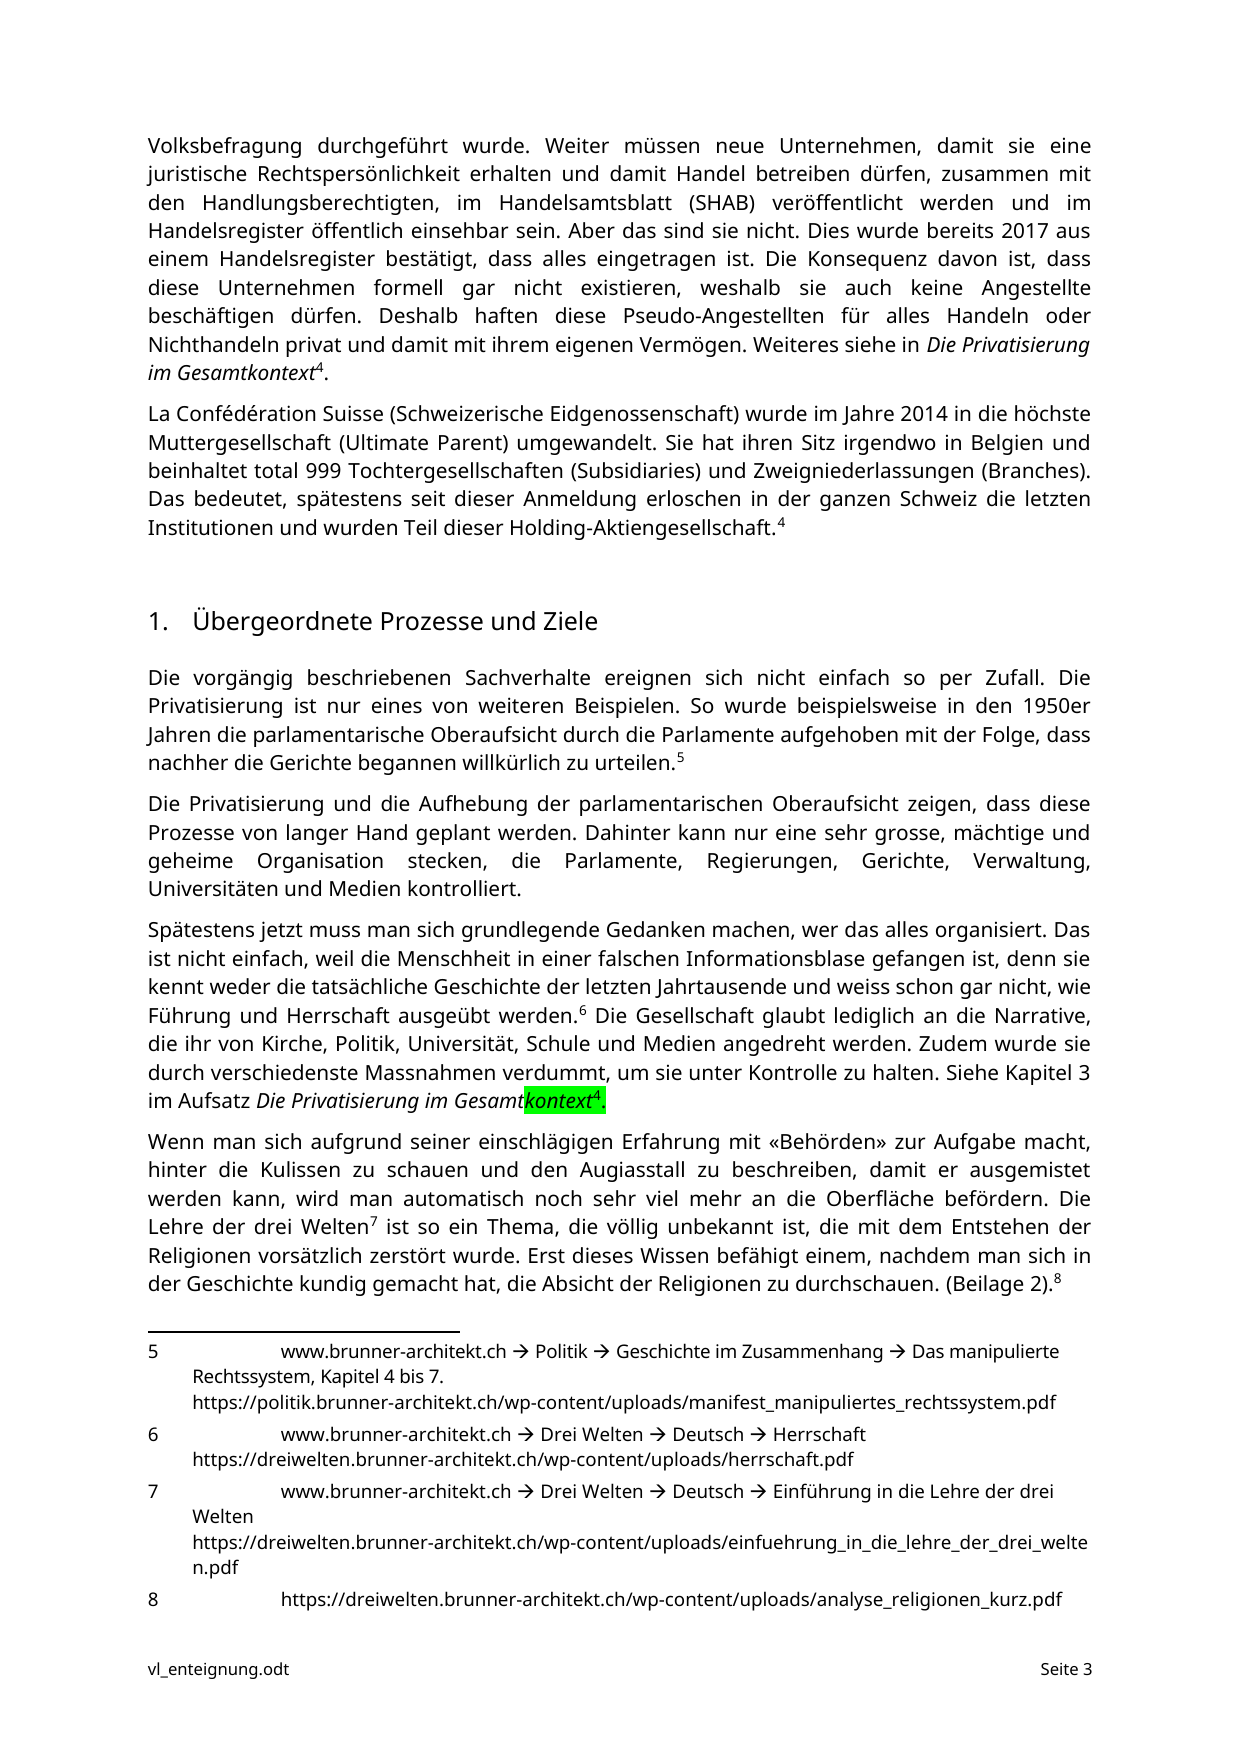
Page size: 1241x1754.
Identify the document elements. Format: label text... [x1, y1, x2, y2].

text Volksbefragung durchgeführt wurde. Weiter müssen neue Unternehmen, damit sie eine juristische Rechtspersönlichkeit erhalten und damit Handel betreiben dürfen, zusammen mit den Handlungsberechtigten, im Handelsamtsblatt (SHAB) veröffentlicht werden und im Handelsregister öffentlich einsehbar sein. Aber das sind sie nicht. Dies wurde bereits 2017 aus einem Handelsregister bestätigt, dass alles eingetragen ist. Die Konsequenz davon ist, dass diese Unternehmen formell gar nicht existieren, weshalb sie auch keine Angestellte beschäftigen dürfen. Deshalb haften diese Pseudo-Angestellten für alles Handeln oder Nichthandeln privat und damit mit ihrem eigenen Vermögen. Weiteres siehe in Die Privatisierung im Gesamtkontext4. [148, 131, 1092, 387]
text www.brunner-architekt.ch  Drei Welten  Deutsch  Einführung in die Lehre der drei Welten https://dreiwelten.brunner-architekt.ch/wp-content/uploads/einfuehrung_in_die_lehre_der_drei_welten.pdf [148, 1478, 1092, 1580]
subtitle Übergeordnete Prozesse und Ziele [148, 604, 1092, 638]
text Wenn man sich aufgrund seiner einschlägigen Erfahrung mit «Behörden» zur Aufgabe macht, hinter die Kulissen zu schauen und den Augiasstall zu beschreiben, damit er ausgemistet werden kann, wird man automatisch noch sehr viel mehr an die Oberfläche befördern. Die Lehre der drei Welten ist so ein Thema, die völlig unbekannt ist, die mit dem Entstehen der Religionen vorsätzlich zerstört wurde. Erst dieses Wissen befähigt einem, nachdem man sich in der Geschichte kundig gemacht hat, die Absicht der Religionen zu durchschauen. (Beilage ). [148, 1127, 1092, 1298]
text https://dreiwelten.brunner-architekt.ch/wp-content/uploads/analyse_religionen_kurz.pdf [148, 1586, 1092, 1612]
text La Confédération Suisse (Schweizerische Eidgenossenschaft) wurde im Jahre 2014 in die höchste Muttergesellschaft (Ultimate Parent) umgewandelt. Sie hat ihren Sitz irgendwo in Belgien und beinhaltet total 999 Tochtergesellschaften (Subsidiaries) und Zweigniederlassungen (Branches). Das bedeutet, spätestens seit dieser Anmeldung erloschen in der ganzen Schweiz die letzten Institutionen und wurden Teil dieser Holding-Aktiengesellschaft.4 [148, 399, 1092, 541]
text Die vorgängig beschriebenen Sachverhalte ereignen sich nicht einfach so per Zufall. Die Privatisierung ist nur eines von weiteren Beispielen. So wurde beispielsweise in den 1950er Jahren die parlamentarische Oberaufsicht durch die Parlamente aufgehoben mit der Folge, dass nachher die Gerichte begannen willkürlich zu urteilen. [148, 663, 1092, 777]
text Die Privatisierung und die Aufhebung der parlamentarischen Oberaufsicht zeigen, dass diese Prozesse von langer Hand geplant werden. Dahinter kann nur eine sehr grosse, mächtige und geheime Organisation stecken, die Parlamente, Regierungen, Gerichte, Verwaltung, Universitäten und Medien kontrolliert. [148, 789, 1092, 903]
text www.brunner-architekt.ch  Drei Welten  Deutsch  Herrschaft https://dreiwelten.brunner-architekt.ch/wp-content/uploads/herrschaft.pdf [148, 1421, 1092, 1472]
text www.brunner-architekt.ch  Politik  Geschichte im Zusammenhang  Das manipulierte Rechtssystem, Kapitel 4 bis 7. https://politik.brunner-architekt.ch/wp-content/uploads/manifest_manipuliertes_rechtssystem.pdf [148, 1338, 1092, 1414]
text Spätestens jetzt muss man sich grundlegende Gedanken machen, wer das alles organisiert. Das ist nicht einfach, weil die Menschheit in einer falschen Informationsblase gefangen ist, denn sie kennt weder die tatsächliche Geschichte der letzten Jahrtausende und weiss schon gar nicht, wie Führung und Herrschaft ausgeübt werden. Die Gesellschaft glaubt lediglich an die Narrative, die ihr von Kirche, Politik, Universität, Schule und Medien angedreht werden. Zudem wurde sie durch verschiedenste Massnahmen verdummt, um sie unter Kontrolle zu halten. Siehe Kapitel 3 im Aufsatz Die Privatisierung im Gesamtkontext4. [148, 915, 1092, 1114]
